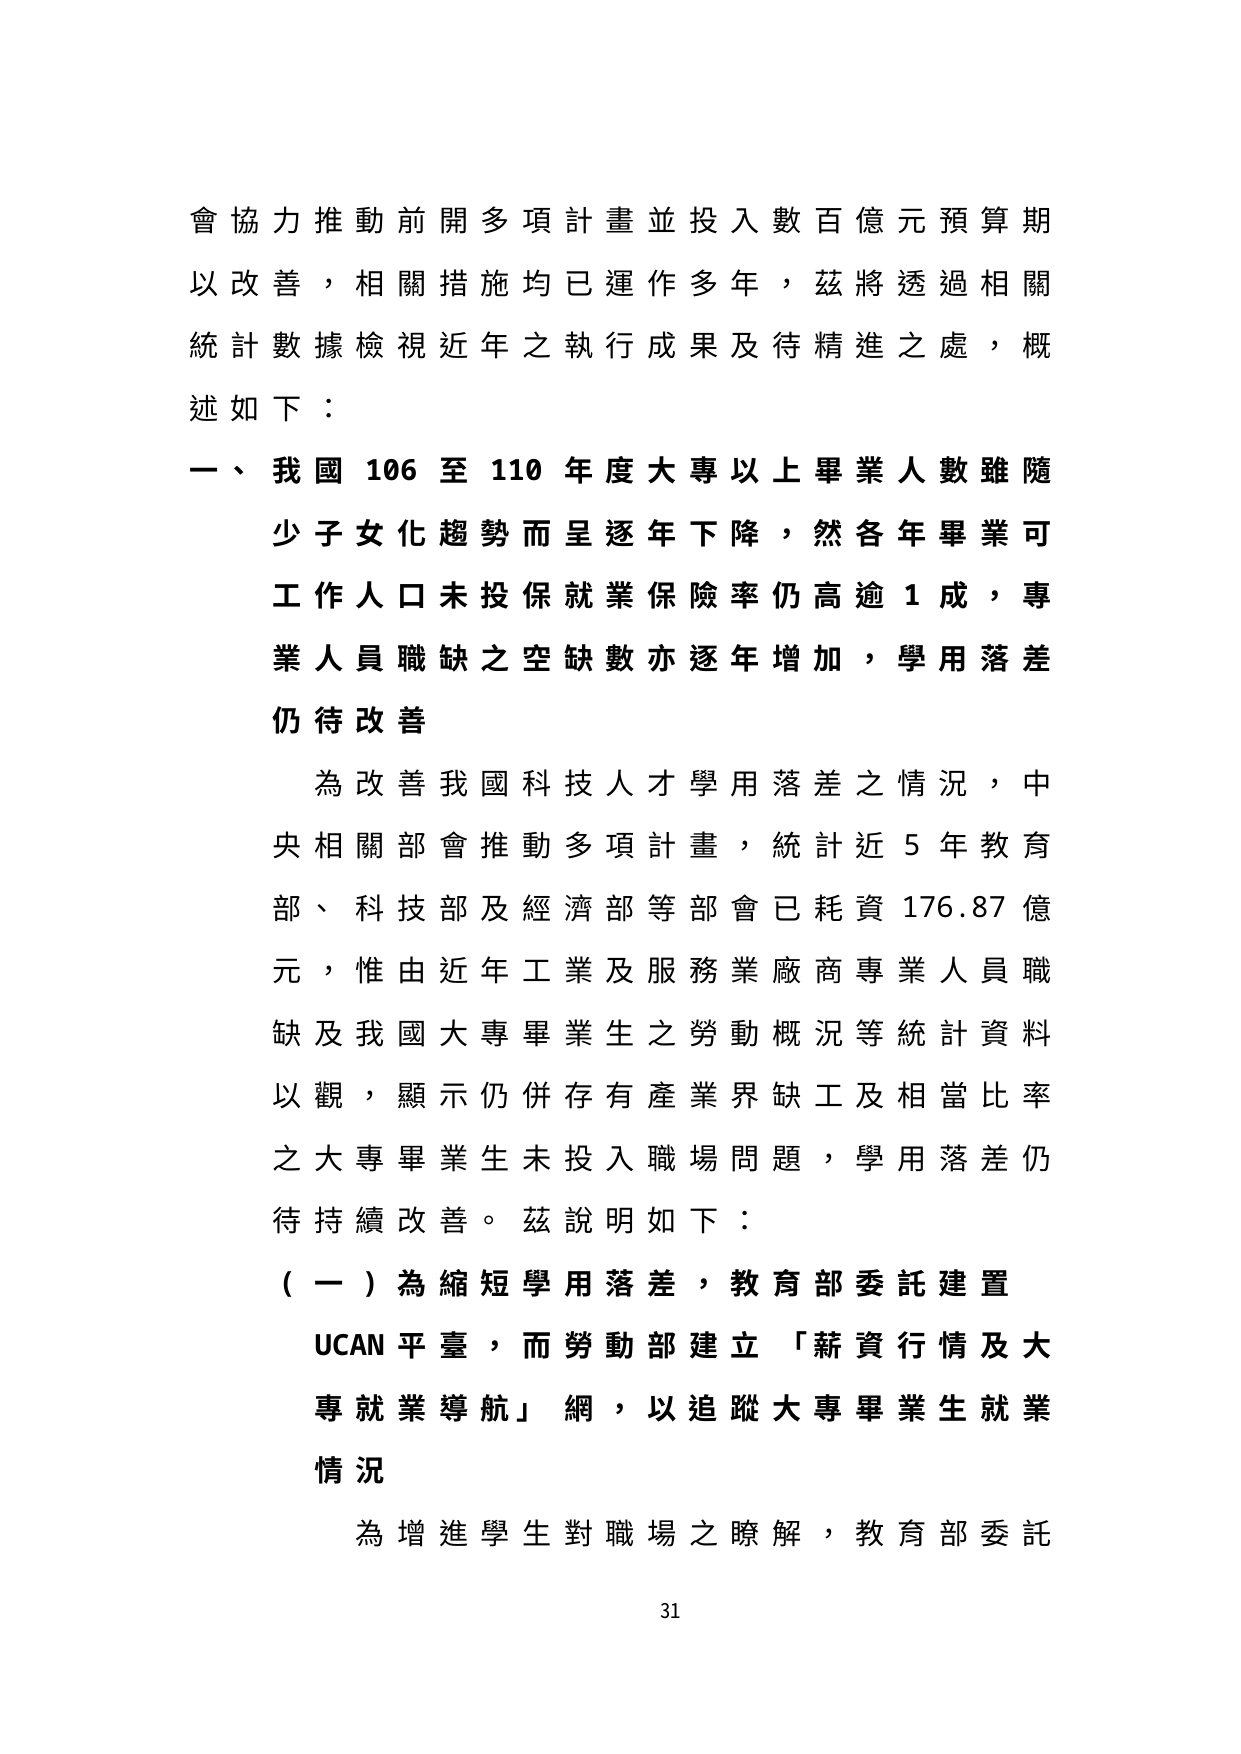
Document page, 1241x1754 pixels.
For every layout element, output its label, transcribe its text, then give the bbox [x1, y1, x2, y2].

text (一)為縮短學用落差，教育部委託建置UCAN平臺，而勞動部建立「薪資行情及大專就業導航」網，以追蹤大專畢業生就業情況 [242, 1240, 1058, 1490]
text 會協力推動前開多項計畫並投入數百億元預算期以改善，相關措施均已運作多年，茲將透過相關統計數據檢視近年之執行成果及待精進之處，概述如下： [183, 177, 1058, 427]
text 一、我國106至110年度大專以上畢業人數雖隨少子女化趨勢而呈逐年下降，然各年畢業可工作人口未投保就業保險率仍高逾1成，專業人員職缺之空缺數亦逐年增加，學用落差仍待改善 [183, 427, 1058, 740]
text 為增進學生對職場之瞭解，教育部委託建置大專校院就業職能平臺(University Career and Competency Assessment Network,簡稱UCAN)，期透過學生自我評量，診斷個人於各職涯類型興趣分布強弱，規劃自我能力養成計畫，針對能力缺口進行學習，以提高個人職場競爭力並縮短學用落差。UCAN平臺系串聯國內外職能資源(如：經濟部iPAS產業人才能力鑑定、勞動部icap職能基準、美國職業資訊網O*Net)，提供學生興趣探索、共通職能、專業職能等診斷工具與教學回饋功能，藉以瞭解學生於離校前是否具備未來就業職場所需能力；除此，該部亦推動大專校院畢業生流向追蹤平臺，透過「公版問卷」請學校自行追蹤畢業生回饋資訊，以利學校結合學生於在學期間之學習表現、前揭UCAN診斷結果等，交叉檢視學生能力優劣與教學能量高低，及學系培育方向是否符合產業、社會及實務需求，同時由教師再針對學生能力缺口調整教學內容與方向等。依該部所提供針對104至108學年度畢業之碩士(含在職專班)及博士生，於畢業滿1年後對目前工作內容與在校所學之專業訓練課程符合程度之問卷結果，認為符合及非常符合之人數占總填答人數之比率，博士班介於83.37%至85.04%間，而碩士班則僅介於67.48%至70.01%間，明顯偏低。 [271, 1490, 1058, 1552]
text 為改善我國科技人才學用落差之情況，中央相關部會推動多項計畫，統計近5年教育部、科技部及經濟部等部會已耗資176.87億元，惟由近年工業及服務業廠商專業人員職缺及我國大專畢業生之勞動概況等統計資料以觀，顯示仍併存有產業界缺工及相當比率之大專畢業生未投入職場問題，學用落差仍待持續改善。茲說明如下： [242, 740, 1058, 1240]
